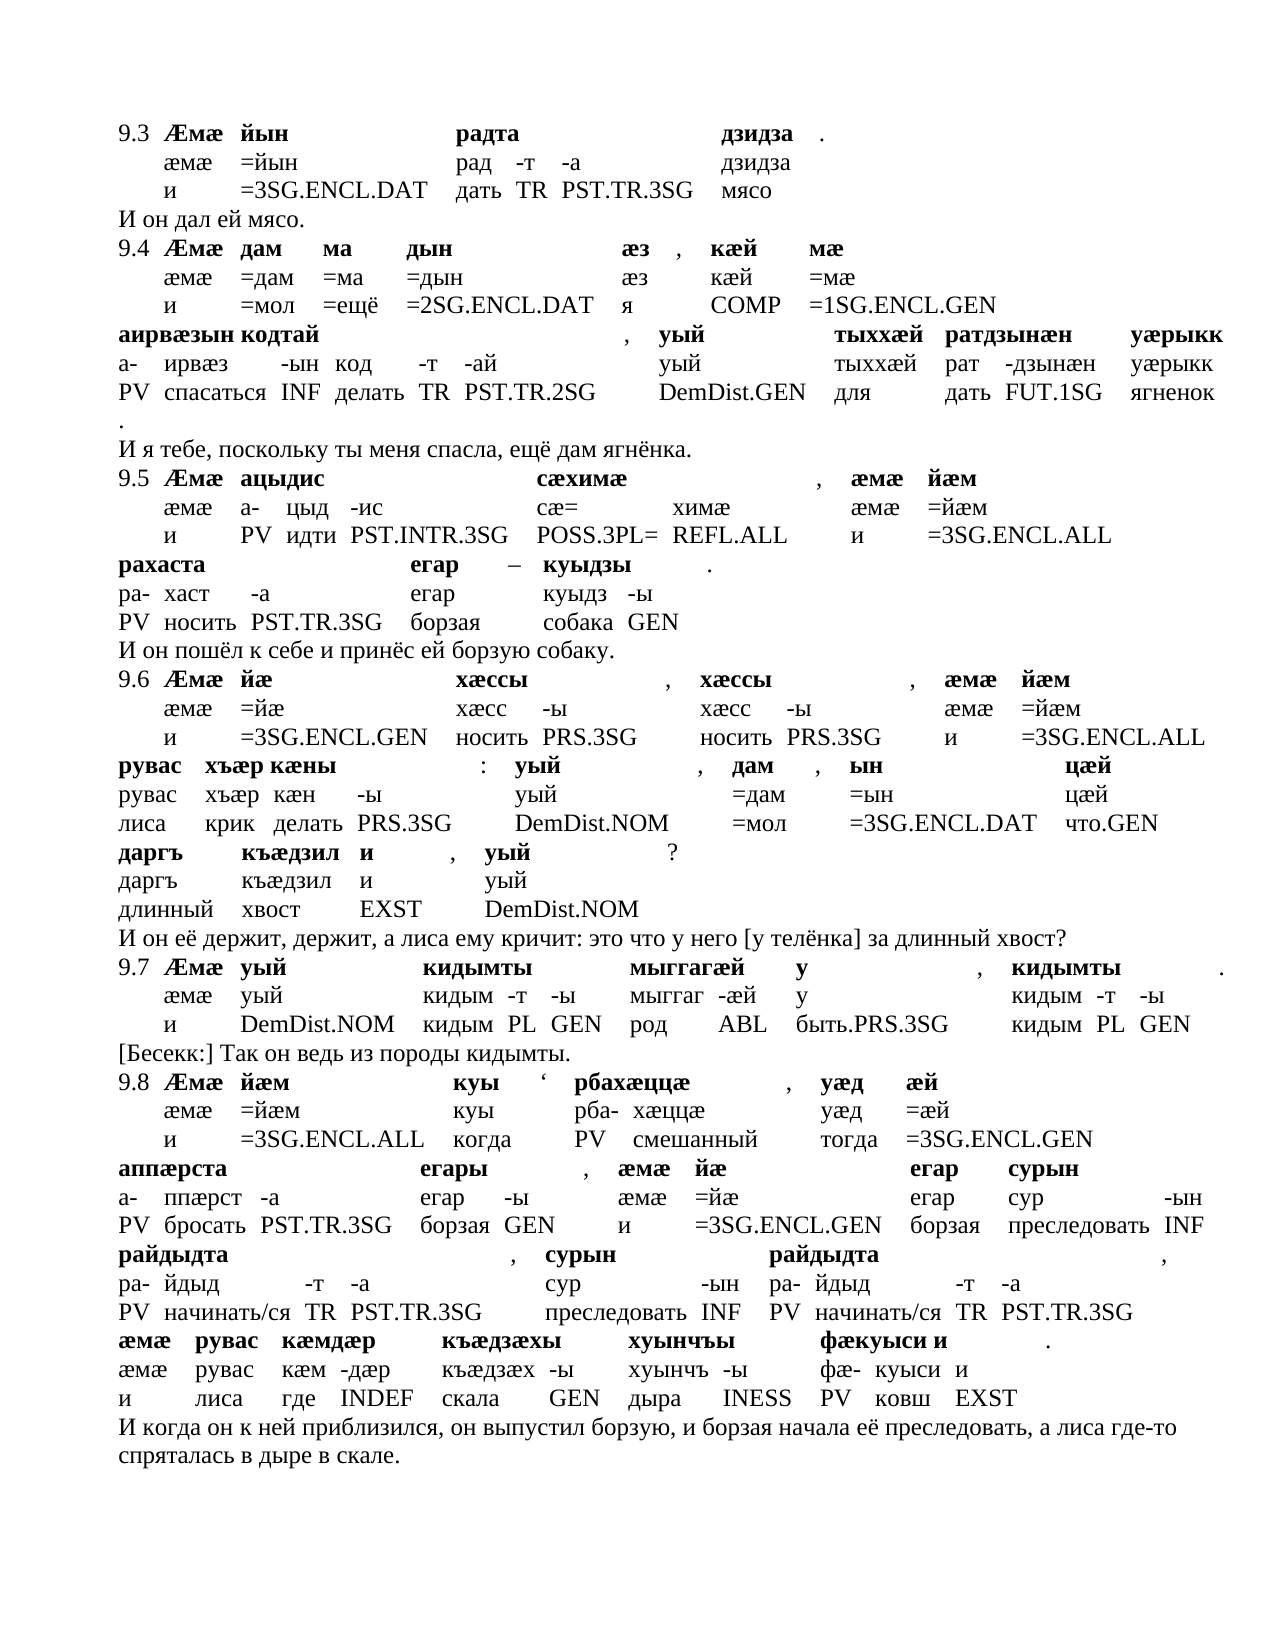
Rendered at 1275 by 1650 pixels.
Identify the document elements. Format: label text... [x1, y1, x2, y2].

text -ы [504, 1182, 555, 1211]
text -ы [357, 779, 452, 808]
text И я тебе, поскольку ты меня спасла, ещё дам ягнёнка. [118, 434, 1249, 463]
text PV [240, 521, 272, 549]
text смешанный [633, 1124, 758, 1153]
text начинать/ся [164, 1297, 291, 1326]
text FUT.1SG [1005, 377, 1103, 406]
text ABL [718, 1009, 768, 1038]
text когда [453, 1124, 512, 1153]
text : [480, 751, 501, 779]
text æмæ [944, 664, 1007, 693]
text -т [507, 981, 537, 1009]
text къæдзæхы [442, 1326, 614, 1354]
text GEN [551, 1009, 602, 1038]
text аирвæзын кодтай [118, 319, 610, 348]
text -а [1001, 1268, 1133, 1297]
text ра- [118, 578, 150, 607]
text уый [240, 952, 409, 981]
text егары [420, 1153, 569, 1182]
text PV [118, 1211, 150, 1239]
text PV [118, 607, 150, 636]
text къæдзил [241, 837, 346, 866]
text И когда он к ней приблизился, он выпустил борзую, и борзая начала её преследовать, а лиса где-то спряталась в дыре в скале. [118, 1412, 1249, 1469]
text PL [1096, 1009, 1126, 1038]
text егар [410, 549, 494, 578]
text мыггаг [629, 981, 704, 1009]
text INESS [723, 1383, 792, 1412]
text сурын [545, 1239, 755, 1268]
text дать [456, 176, 502, 204]
text 9.6 [118, 664, 149, 693]
text ирвæз [164, 348, 267, 377]
text куыдз [543, 578, 614, 607]
text йæ [240, 664, 442, 693]
text -ын [701, 1268, 741, 1297]
text INDEF [340, 1383, 414, 1412]
text -дзынæн [1005, 348, 1103, 377]
text цыд [286, 492, 336, 521]
text сур [545, 1268, 687, 1297]
text цæй [1065, 751, 1172, 779]
text куыдзы [543, 549, 693, 578]
text ацыдис [240, 463, 523, 492]
text =дам [240, 262, 295, 291]
text и [851, 521, 900, 549]
text тыххæй [834, 348, 917, 377]
text Æмæ [163, 118, 226, 147]
text Æмæ [163, 664, 226, 693]
text =3SG.ENCL.DAT [240, 176, 428, 204]
text GEN [1139, 1009, 1191, 1038]
text =3SG.ENCL.DAT [849, 808, 1037, 837]
text . [1218, 952, 1239, 981]
text дзидза [721, 118, 805, 147]
text TR [418, 377, 450, 406]
text рбахæццæ [574, 1067, 772, 1096]
text -ы [1139, 981, 1191, 1009]
text кæй [710, 262, 781, 291]
text куыси [875, 1354, 941, 1383]
text хуынчъ [628, 1354, 709, 1383]
text =мæ [809, 262, 997, 291]
text дать [945, 377, 991, 406]
text -ы [542, 693, 637, 722]
text уый [658, 348, 807, 377]
text =дам [732, 779, 787, 808]
text PV [574, 1124, 619, 1153]
text идти [286, 521, 336, 549]
text GEN [627, 607, 679, 636]
text кидым [423, 1009, 494, 1038]
text 9.8 [118, 1067, 149, 1096]
text ын [849, 751, 1051, 779]
text TR [304, 1297, 337, 1326]
text TR [955, 1297, 987, 1326]
text рувас [195, 1354, 254, 1383]
text . [118, 406, 139, 434]
text цæй [1065, 779, 1158, 808]
text уæрыкк [1130, 348, 1215, 377]
text =1SG.ENCL.GEN [809, 291, 997, 319]
text и [359, 837, 436, 866]
text -ы [723, 1354, 792, 1383]
text уый [484, 866, 639, 894]
text кæн [273, 779, 343, 808]
text , [624, 319, 645, 348]
text а- [118, 348, 150, 377]
text æмæ [851, 492, 900, 521]
text , [909, 664, 930, 693]
text =мол [240, 291, 295, 319]
text PV [820, 1383, 861, 1412]
text борзая [910, 1211, 980, 1239]
text REFL.ALL [672, 521, 788, 549]
text И он её держит, держит, а лиса ему кричит: это что у него [у телёнка] за длинный хвост? [118, 923, 1249, 952]
text скала [442, 1383, 535, 1412]
text , [449, 837, 471, 866]
text къæдзæх [442, 1354, 535, 1383]
text и [163, 1009, 212, 1038]
text ? [667, 837, 688, 866]
text GEN [549, 1383, 600, 1412]
text =йæ [694, 1182, 882, 1211]
text -ис [350, 492, 509, 521]
text PST.TR.3SG [1001, 1297, 1133, 1326]
text и [163, 291, 212, 319]
text Æмæ [163, 1067, 226, 1096]
text егар [410, 578, 481, 607]
text æмæ [163, 693, 212, 722]
text хаст [164, 578, 237, 607]
text тогда [820, 1124, 878, 1153]
text PRS.3SG [357, 808, 452, 837]
text -ы [549, 1354, 600, 1383]
text для [834, 377, 917, 406]
text йæм [240, 1067, 439, 1096]
text и [163, 722, 212, 751]
text -ын [281, 348, 321, 377]
text бросать [164, 1211, 246, 1239]
text -дæр [340, 1354, 414, 1383]
text =æй [906, 1096, 1093, 1124]
text -ы [627, 578, 679, 607]
text -т [1096, 981, 1126, 1009]
text PST.TR.2SG [464, 377, 596, 406]
text сурын [1008, 1153, 1218, 1182]
text носить [456, 722, 528, 751]
text , [676, 233, 697, 262]
text рахаста [118, 549, 396, 578]
text =йæм [927, 492, 1112, 521]
text хæссы [700, 664, 896, 693]
text радта [456, 118, 707, 147]
text PV [118, 1297, 150, 1326]
text Æмæ [163, 952, 226, 981]
text , [786, 1067, 807, 1096]
text И он пошёл к себе и принёс ей борзую собаку. [118, 636, 1249, 664]
text æмæ [163, 147, 212, 176]
text мясо [721, 176, 791, 204]
text и [163, 521, 212, 549]
text хвост [241, 894, 332, 923]
text DemDist.GEN [658, 377, 807, 406]
text , [697, 751, 718, 779]
text длинный [118, 894, 214, 923]
text -ы [551, 981, 602, 1009]
text =3SG.ENCL.GEN [694, 1211, 882, 1239]
text егар [910, 1182, 980, 1211]
text ма [323, 233, 392, 262]
text ппæрст [164, 1182, 246, 1211]
text =йæм [1021, 693, 1206, 722]
text =2SG.ENCL.DAT [406, 291, 594, 319]
text йдыд [164, 1268, 291, 1297]
text , [510, 1239, 531, 1268]
text у [796, 981, 949, 1009]
text кидым [1011, 981, 1082, 1009]
text кæй [710, 233, 795, 262]
text кæм [282, 1354, 326, 1383]
text носить [164, 607, 237, 636]
text , [814, 751, 836, 779]
text фæкуыси и [820, 1326, 1031, 1354]
text PV [118, 377, 150, 406]
text делать [335, 377, 404, 406]
text хæсс [700, 693, 773, 722]
text -а [260, 1182, 392, 1211]
text PST.INTR.3SG [350, 521, 509, 549]
text кидымты [423, 952, 616, 981]
text Æмæ [163, 233, 226, 262]
text дам [240, 233, 309, 262]
text егар [910, 1153, 994, 1182]
text быть.PRS.3SG [796, 1009, 949, 1038]
text æмæ [944, 693, 993, 722]
text кæмдæр [282, 1326, 428, 1354]
text PST.TR.3SG [251, 607, 383, 636]
text что.GEN [1065, 808, 1158, 837]
text DemDist.NOM [514, 808, 669, 837]
text =ма [323, 262, 378, 291]
text =3SG.ENCL.GEN [240, 722, 428, 751]
text кидым [423, 981, 494, 1009]
text собака [543, 607, 614, 636]
text куы [453, 1096, 512, 1124]
text [Бесекк:] Так он ведь из породы кидымты. [118, 1038, 1249, 1067]
text EXST [359, 894, 422, 923]
text рувас [118, 751, 191, 779]
text аппæрста [118, 1153, 406, 1182]
text куы [453, 1067, 526, 1096]
text – [508, 549, 529, 578]
text и [955, 1354, 1017, 1383]
text сæхимæ [536, 463, 802, 492]
text хæсс [456, 693, 528, 722]
text мæ [809, 233, 1011, 262]
text уый [514, 779, 669, 808]
text . [706, 549, 727, 578]
text и [944, 722, 993, 751]
text фæ- [820, 1354, 861, 1383]
text æмæ [851, 463, 914, 492]
text химæ [672, 492, 788, 521]
text даргъ [118, 866, 214, 894]
text преследовать [1008, 1211, 1150, 1239]
text уæрыкк [1130, 319, 1228, 348]
text =йæ [240, 693, 428, 722]
text COMP [710, 291, 781, 319]
text æмæ [118, 1326, 181, 1354]
text PRS.3SG [542, 722, 637, 751]
text -ай [464, 348, 596, 377]
text райдыдта [769, 1239, 1147, 1268]
text æмæ [118, 1354, 167, 1383]
text æмæ [163, 1096, 212, 1124]
text и [359, 866, 422, 894]
text род [629, 1009, 704, 1038]
text рувас [195, 1326, 268, 1354]
text уæд [820, 1067, 892, 1096]
text я [621, 291, 648, 319]
text 9.7 [118, 952, 149, 981]
text йдыд [815, 1268, 942, 1297]
text . [1045, 1326, 1066, 1354]
text æмæ [618, 1153, 681, 1182]
text ра- [769, 1268, 801, 1297]
text INF [1164, 1211, 1204, 1239]
text хъæр кæны [205, 751, 466, 779]
text делать [273, 808, 343, 837]
text æз [621, 233, 662, 262]
text -т [418, 348, 450, 377]
text PV [769, 1297, 801, 1326]
text йæм [927, 463, 1126, 492]
text мыггагæй [629, 952, 782, 981]
text спасаться [164, 377, 267, 406]
text -а [251, 578, 383, 607]
text рад [456, 147, 502, 176]
text уый [240, 981, 395, 1009]
text , [816, 463, 837, 492]
text къæдзил [241, 866, 332, 894]
text ра- [118, 1268, 150, 1297]
text =ещё [323, 291, 378, 319]
text борзая [410, 607, 481, 636]
text рувас [118, 779, 177, 808]
text уый [658, 319, 820, 348]
text -а [561, 147, 693, 176]
text райдыдта [118, 1239, 496, 1268]
text -æй [718, 981, 768, 1009]
text йын [240, 118, 442, 147]
text PRS.3SG [786, 722, 882, 751]
text хæссы [456, 664, 651, 693]
text йæ [694, 1153, 896, 1182]
text рба- [574, 1096, 619, 1124]
text у [796, 952, 963, 981]
text DemDist.NOM [484, 894, 639, 923]
text PST.TR.3SG [350, 1297, 482, 1326]
text -ы [786, 693, 882, 722]
text ковш [875, 1383, 941, 1412]
text -т [516, 147, 548, 176]
text ягненок [1130, 377, 1215, 406]
text =мол [732, 808, 787, 837]
text -т [304, 1268, 337, 1297]
text , [665, 664, 686, 693]
text æмæ [163, 262, 212, 291]
text дыра [628, 1383, 709, 1412]
text лиса [118, 808, 177, 837]
text INF [701, 1297, 741, 1326]
text а- [240, 492, 272, 521]
text егар [420, 1182, 490, 1211]
text DemDist.NOM [240, 1009, 395, 1038]
text , [977, 952, 998, 981]
text Æмæ [163, 463, 226, 492]
text уый [514, 751, 683, 779]
text =йæм [240, 1096, 425, 1124]
text æй [906, 1067, 1107, 1096]
text дзидза [721, 147, 791, 176]
text æмæ [163, 492, 212, 521]
text дын [406, 233, 608, 262]
text EXST [955, 1383, 1017, 1412]
text TR [516, 176, 548, 204]
text крик [205, 808, 259, 837]
text уæд [820, 1096, 878, 1124]
text 9.3 [118, 118, 149, 147]
text хæццæ [633, 1096, 758, 1124]
text и [618, 1211, 667, 1239]
text =3SG.ENCL.GEN [906, 1124, 1093, 1153]
text =йын [240, 147, 428, 176]
text хъæр [205, 779, 259, 808]
text где [282, 1383, 326, 1412]
text начинать/ся [815, 1297, 942, 1326]
text а- [118, 1182, 150, 1211]
text PST.TR.3SG [561, 176, 693, 204]
text PST.TR.3SG [260, 1211, 392, 1239]
text кидым [1011, 1009, 1082, 1038]
text ‘ [539, 1067, 560, 1096]
text и [163, 176, 212, 204]
text уый [484, 837, 653, 866]
text даргъ [118, 837, 228, 866]
text и [118, 1383, 167, 1412]
text , [1161, 1239, 1182, 1268]
text борзая [420, 1211, 490, 1239]
text кидымты [1011, 952, 1204, 981]
text GEN [504, 1211, 555, 1239]
text =ын [849, 779, 1037, 808]
text дам [732, 751, 801, 779]
text йæм [1021, 664, 1220, 693]
text сур [1008, 1182, 1150, 1211]
text ратдзынæн [945, 319, 1117, 348]
text PL [507, 1009, 537, 1038]
text æмæ [618, 1182, 667, 1211]
text POSS.3PL= [536, 521, 658, 549]
text -ын [1164, 1182, 1204, 1211]
text æз [621, 262, 648, 291]
text тыххæй [834, 319, 931, 348]
text рат [945, 348, 991, 377]
text хуынчъы [628, 1326, 806, 1354]
text =3SG.ENCL.ALL [240, 1124, 425, 1153]
text 9.4 [118, 233, 149, 262]
text æмæ [163, 981, 212, 1009]
text 9.5 [118, 463, 149, 492]
text -а [350, 1268, 482, 1297]
text -т [955, 1268, 987, 1297]
text код [335, 348, 404, 377]
text . [818, 118, 839, 147]
text INF [281, 377, 321, 406]
text сæ= [536, 492, 658, 521]
text лиса [195, 1383, 254, 1412]
text =3SG.ENCL.ALL [1021, 722, 1206, 751]
text , [583, 1153, 604, 1182]
text =3SG.ENCL.ALL [927, 521, 1112, 549]
text носить [700, 722, 773, 751]
text =дын [406, 262, 594, 291]
text и [163, 1124, 212, 1153]
text преследовать [545, 1297, 687, 1326]
text И он дал ей мясо. [118, 204, 1249, 233]
